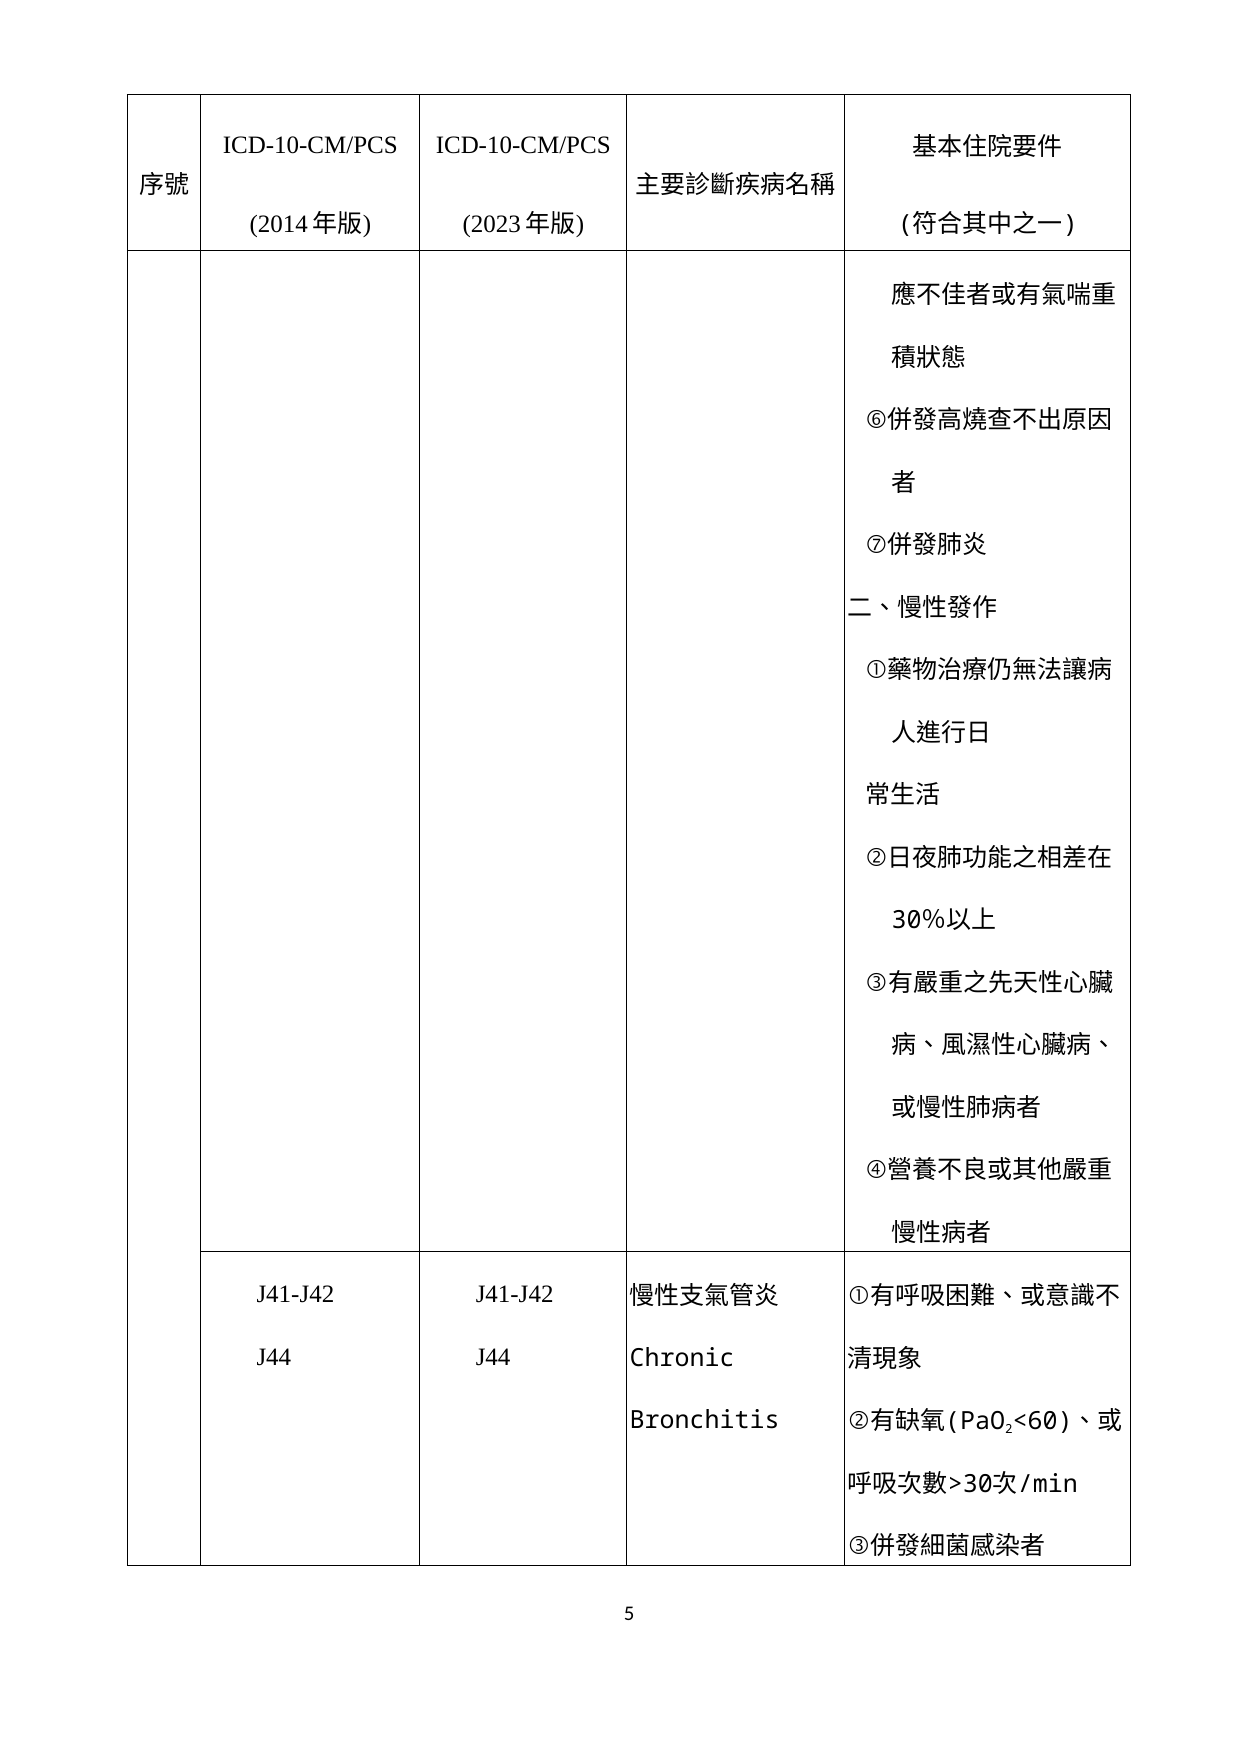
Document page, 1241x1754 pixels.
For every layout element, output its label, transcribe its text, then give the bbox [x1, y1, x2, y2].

table_cell J41-J42 J44 [201, 1252, 419, 1565]
table_cell J41-J42 J44 [420, 1252, 626, 1565]
table_cell [201, 251, 419, 1251]
table_header 序號 [128, 95, 200, 250]
table_header ICD-10-CM/PCS (2014年版) [201, 95, 419, 250]
table_cell 慢性支氣管炎 Chronic Bronchitis [627, 1252, 844, 1565]
table_cell 應不佳者或有氣喘重積狀態 併發高燒查不出原因者 p併發肺炎 二、慢性發作 藥物治療仍無法讓病人進行日 常生活 日夜肺功能之相差在30％以上 有嚴重之先天性心臟病、風濕性心臟病、或慢性肺病者 營養不良或其他嚴重慢性病者 [845, 251, 1130, 1251]
table_cell [627, 251, 844, 1251]
table_cell 有呼吸困難、或意識不清現象 有缺氧(PaO2<60)、或呼吸次數>30次/min 併發細菌感染者 [845, 1252, 1130, 1565]
table_cell [420, 251, 626, 1251]
table_cell [128, 251, 200, 1565]
table_header ICD-10-CM/PCS (2023年版) [420, 95, 626, 250]
table_header 基本住院要件 (符合其中之一) [845, 95, 1130, 250]
table_header 主要診斷疾病名稱 [627, 95, 844, 250]
